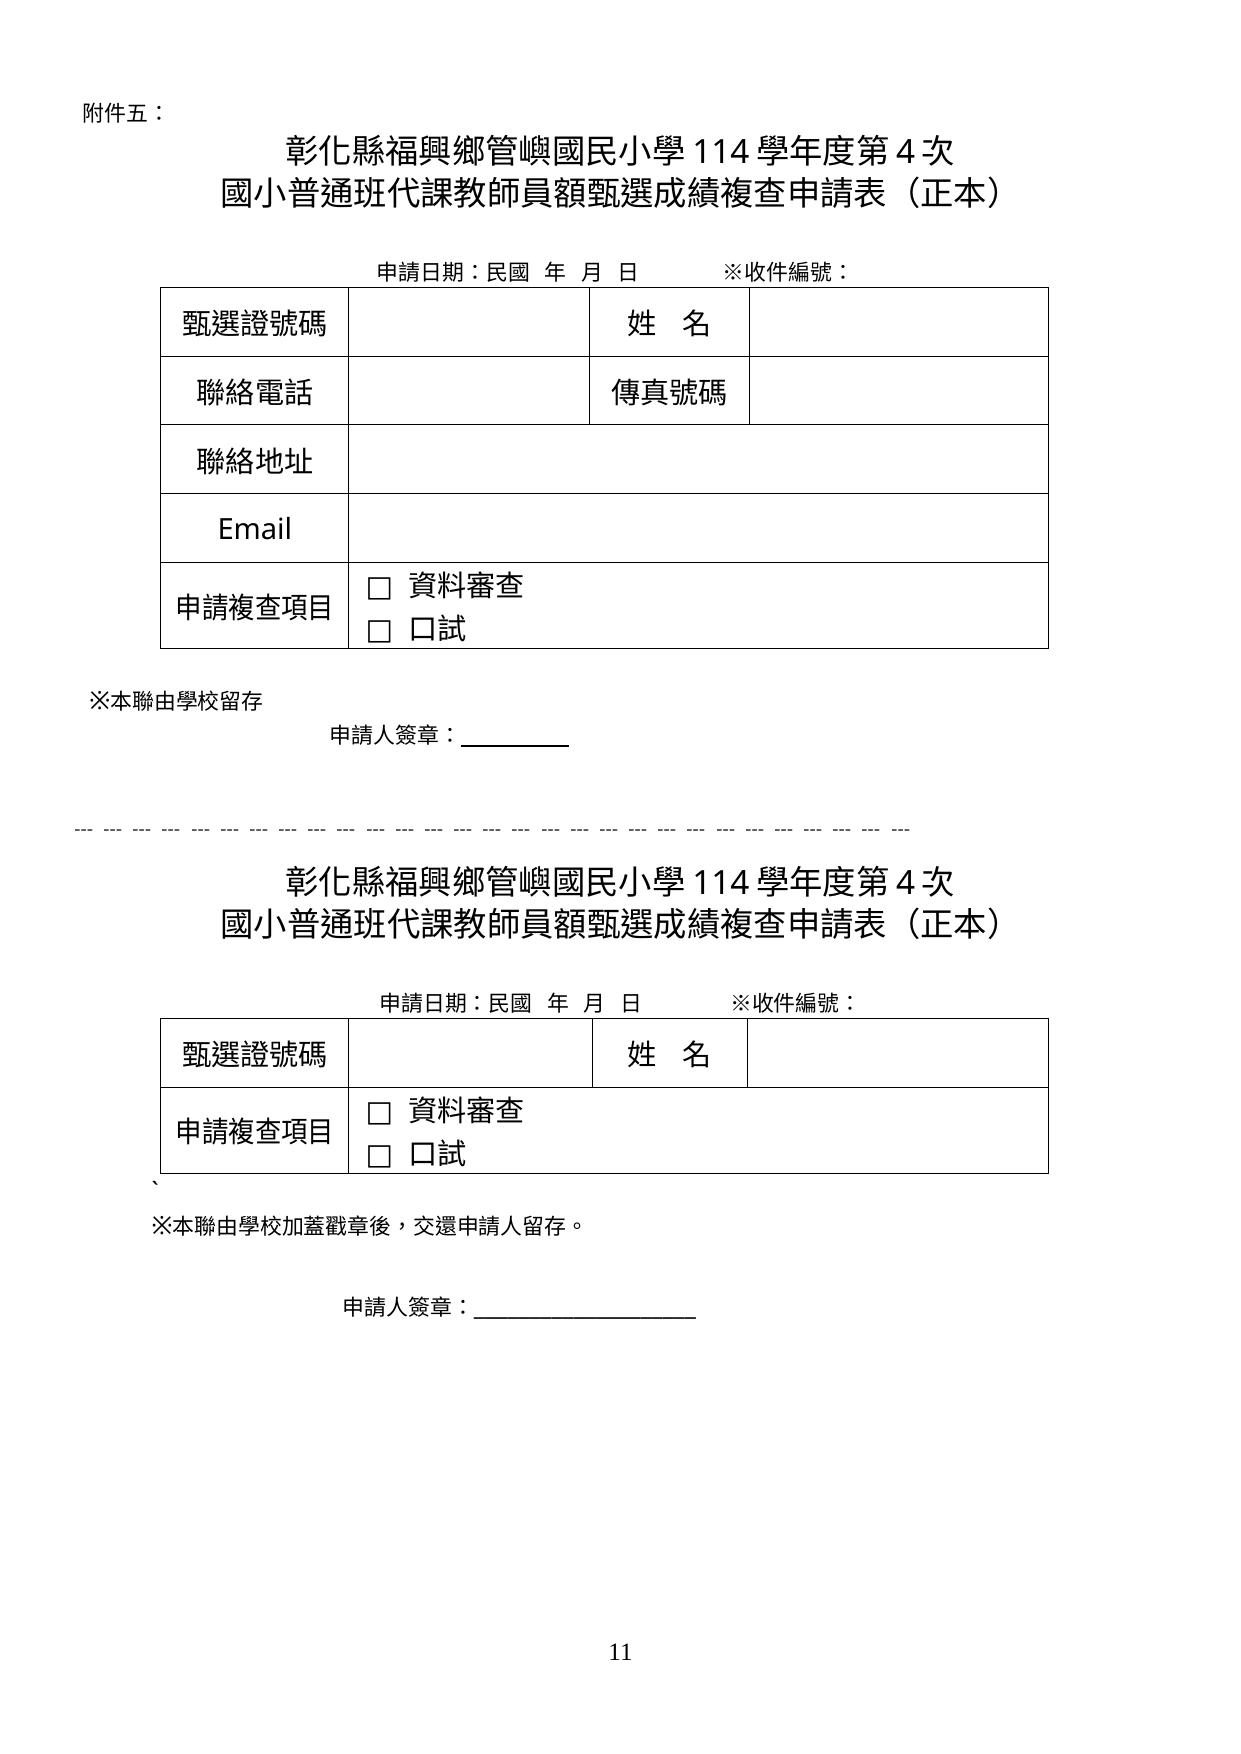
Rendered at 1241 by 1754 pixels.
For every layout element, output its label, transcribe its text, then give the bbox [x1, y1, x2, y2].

text 申請人簽章： [83, 717, 1157, 751]
table_header 甄選證號碼 [161, 1019, 348, 1087]
text 國小普通班代課教師員額甄選成績複查申請表（正本） [83, 172, 1157, 213]
table_cell 聯絡電話 [161, 357, 348, 424]
text ﹉﹉﹉﹉﹉﹉﹉﹉﹉﹉﹉﹉﹉﹉﹉﹉﹉﹉﹉﹉﹉﹉﹉﹉﹉﹉﹉﹉﹉ [69, 819, 1157, 861]
table_cell □ 資料審查 □ 口試 [349, 563, 1048, 648]
text 申請日期：民國 年 月 日 ※收件編號： [83, 986, 1157, 1018]
text ※本聯由學校留存 [83, 683, 1157, 717]
table_header 甄選證號碼 [161, 288, 348, 356]
text ※本聯由學校加蓋戳章後，交還申請人留存。 [83, 1208, 1157, 1242]
table_cell 傳真號碼 [590, 357, 749, 424]
table_header [750, 288, 1048, 356]
table_header [748, 1019, 1048, 1087]
table_cell [750, 357, 1048, 424]
table_cell 申請複查項目 [161, 563, 348, 648]
table_header 姓 名 [593, 1019, 747, 1087]
table_header 姓 名 [590, 288, 749, 356]
table_cell □ 資料審查 □ 口試 [349, 1088, 1048, 1173]
table_cell Email [161, 494, 348, 562]
text 國小普通班代課教師員額甄選成績複查申請表（正本） [83, 903, 1157, 945]
table_cell 申請複查項目 [161, 1088, 348, 1173]
table_cell 聯絡地址 [161, 425, 348, 493]
text ` [83, 1174, 1157, 1208]
text 申請日期：民國 年 月 日 ※收件編號： [83, 255, 1157, 287]
text 彰化縣福興鄉管嶼國民小學114學年度第4次 [83, 861, 1157, 903]
text 附件五： [83, 88, 1157, 130]
table_cell [349, 494, 1048, 562]
table_header [349, 1019, 592, 1087]
table_cell [349, 357, 589, 424]
text 申請人簽章：____________________ [83, 1276, 1157, 1326]
text 彰化縣福興鄉管嶼國民小學114學年度第4次 [83, 130, 1157, 172]
table_cell [349, 425, 1048, 493]
table_header [349, 288, 589, 356]
